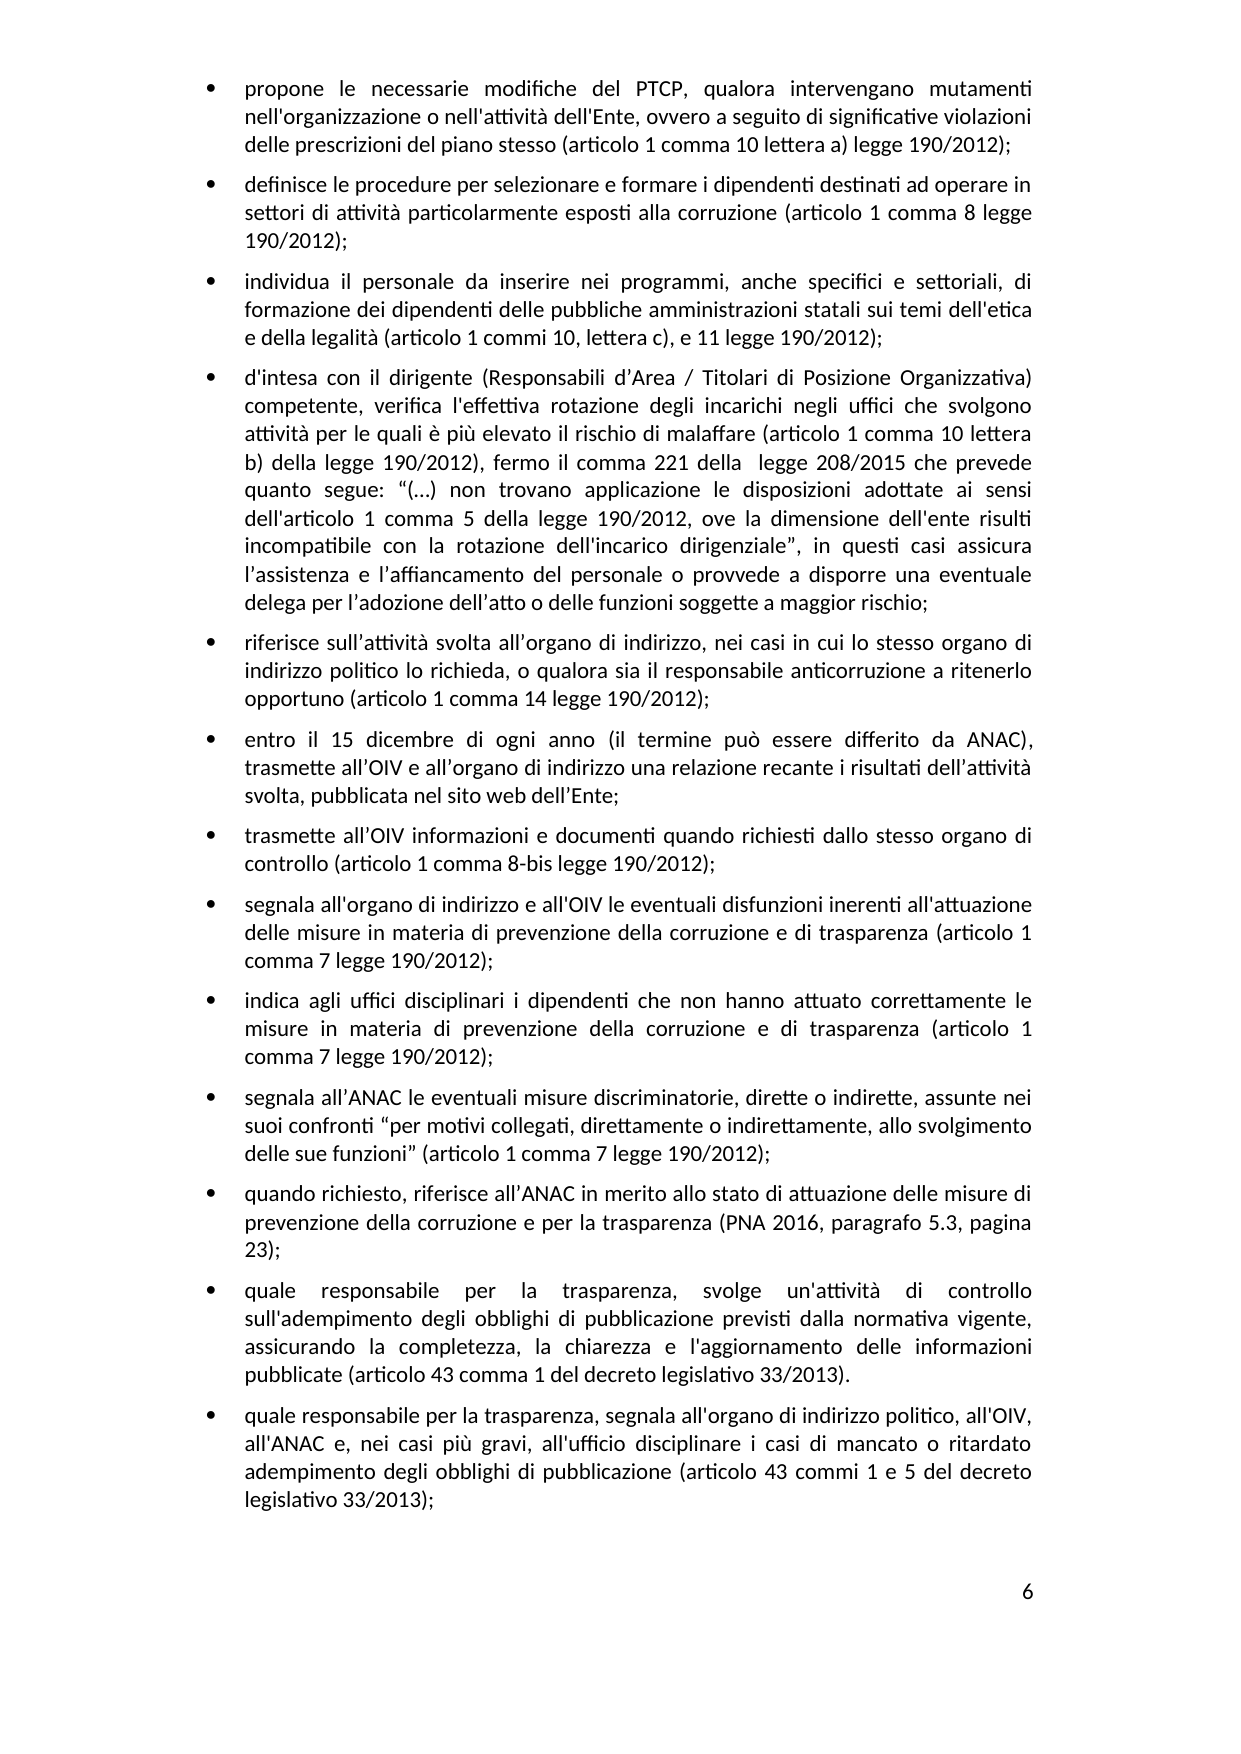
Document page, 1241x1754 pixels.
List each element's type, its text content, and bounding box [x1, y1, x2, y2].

list definisce le procedure per selezionare e formare i dipendenti destinati ad operare in settori di attività particolarmente esposti alla corruzione (articolo 1 comma 8 legge 190/2012); [207, 170, 1033, 254]
list segnala all’ANAC le eventuali misure discriminatorie, dirette o indirette, assunte nei suoi confronti “per motivi collegati, direttamente o indirettamente, allo svolgimento delle sue funzioni” (articolo 1 comma 7 legge 190/2012); [207, 1083, 1033, 1167]
list riferisce sull’attività svolta all’organo di indirizzo, nei casi in cui lo stesso organo di indirizzo politico lo richieda, o qualora sia il responsabile anticorruzione a ritenerlo opportuno (articolo 1 comma 14 legge 190/2012); [207, 628, 1033, 712]
list quando richiesto, riferisce all’ANAC in merito allo stato di attuazione delle misure di prevenzione della corruzione e per la trasparenza (PNA 2016, paragrafo 5.3, pagina 23); [207, 1179, 1033, 1264]
list quale responsabile per la trasparenza, svolge un'attività di controllo sull'adempimento degli obblighi di pubblicazione previsti dalla normativa vigente, assicurando la completezza, la chiarezza e l'aggiornamento delle informazioni pubblicate (articolo 43 comma 1 del decreto legislativo 33/2013). [207, 1276, 1033, 1388]
list indica agli uffici disciplinari i dipendenti che non hanno attuato correttamente le misure in materia di prevenzione della corruzione e di trasparenza (articolo 1 comma 7 legge 190/2012); [207, 986, 1033, 1071]
list propone le necessarie modifiche del PTCP, qualora intervengano mutamenti nell'organizzazione o nell'attività dell'Ente, ovvero a seguito di significative violazioni delle prescrizioni del piano stesso (articolo 1 comma 10 lettera a) legge 190/2012); [207, 74, 1033, 158]
list segnala all'organo di indirizzo e all'OIV le eventuali disfunzioni inerenti all'attuazione delle misure in materia di prevenzione della corruzione e di trasparenza (articolo 1 comma 7 legge 190/2012); [207, 890, 1033, 974]
list individua il personale da inserire nei programmi, anche specifici e settoriali, di formazione dei dipendenti delle pubbliche amministrazioni statali sui temi dell'etica e della legalità (articolo 1 commi 10, lettera c), e 11 legge 190/2012); [207, 267, 1033, 351]
list entro il 15 dicembre di ogni anno (il termine può essere differito da ANAC), trasmette all’OIV e all’organo di indirizzo una relazione recante i risultati dell’attività svolta, pubblicata nel sito web dell’Ente; [207, 725, 1033, 809]
list quale responsabile per la trasparenza, segnala all'organo di indirizzo politico, all'OIV, all'ANAC e, nei casi più gravi, all'ufficio disciplinare i casi di mancato o ritardato adempimento degli obblighi di pubblicazione (articolo 43 commi 1 e 5 del decreto legislativo 33/2013); [207, 1401, 1033, 1513]
list trasmette all’OIV informazioni e documenti quando richiesti dallo stesso organo di controllo (articolo 1 comma 8-bis legge 190/2012); [207, 821, 1033, 877]
list d'intesa con il dirigente (Responsabili d’Area / Titolari di Posizione Organizzativa) competente, verifica l'effettiva rotazione degli incarichi negli uffici che svolgono attività per le quali è più elevato il rischio di malaffare (articolo 1 comma 10 lettera b) della legge 190/2012), fermo il comma 221 della legge 208/2015 che prevede quanto segue: “(…) non trovano applicazione le disposizioni adottate ai sensi dell'articolo 1 comma 5 della legge 190/2012, ove la dimensione dell'ente risulti incompatibile con la rotazione dell'incarico dirigenziale”, in questi casi assicura l’assistenza e l’affiancamento del personale o provvede a disporre una eventuale delega per l’adozione dell’atto o delle funzioni soggette a maggior rischio; [207, 363, 1033, 616]
